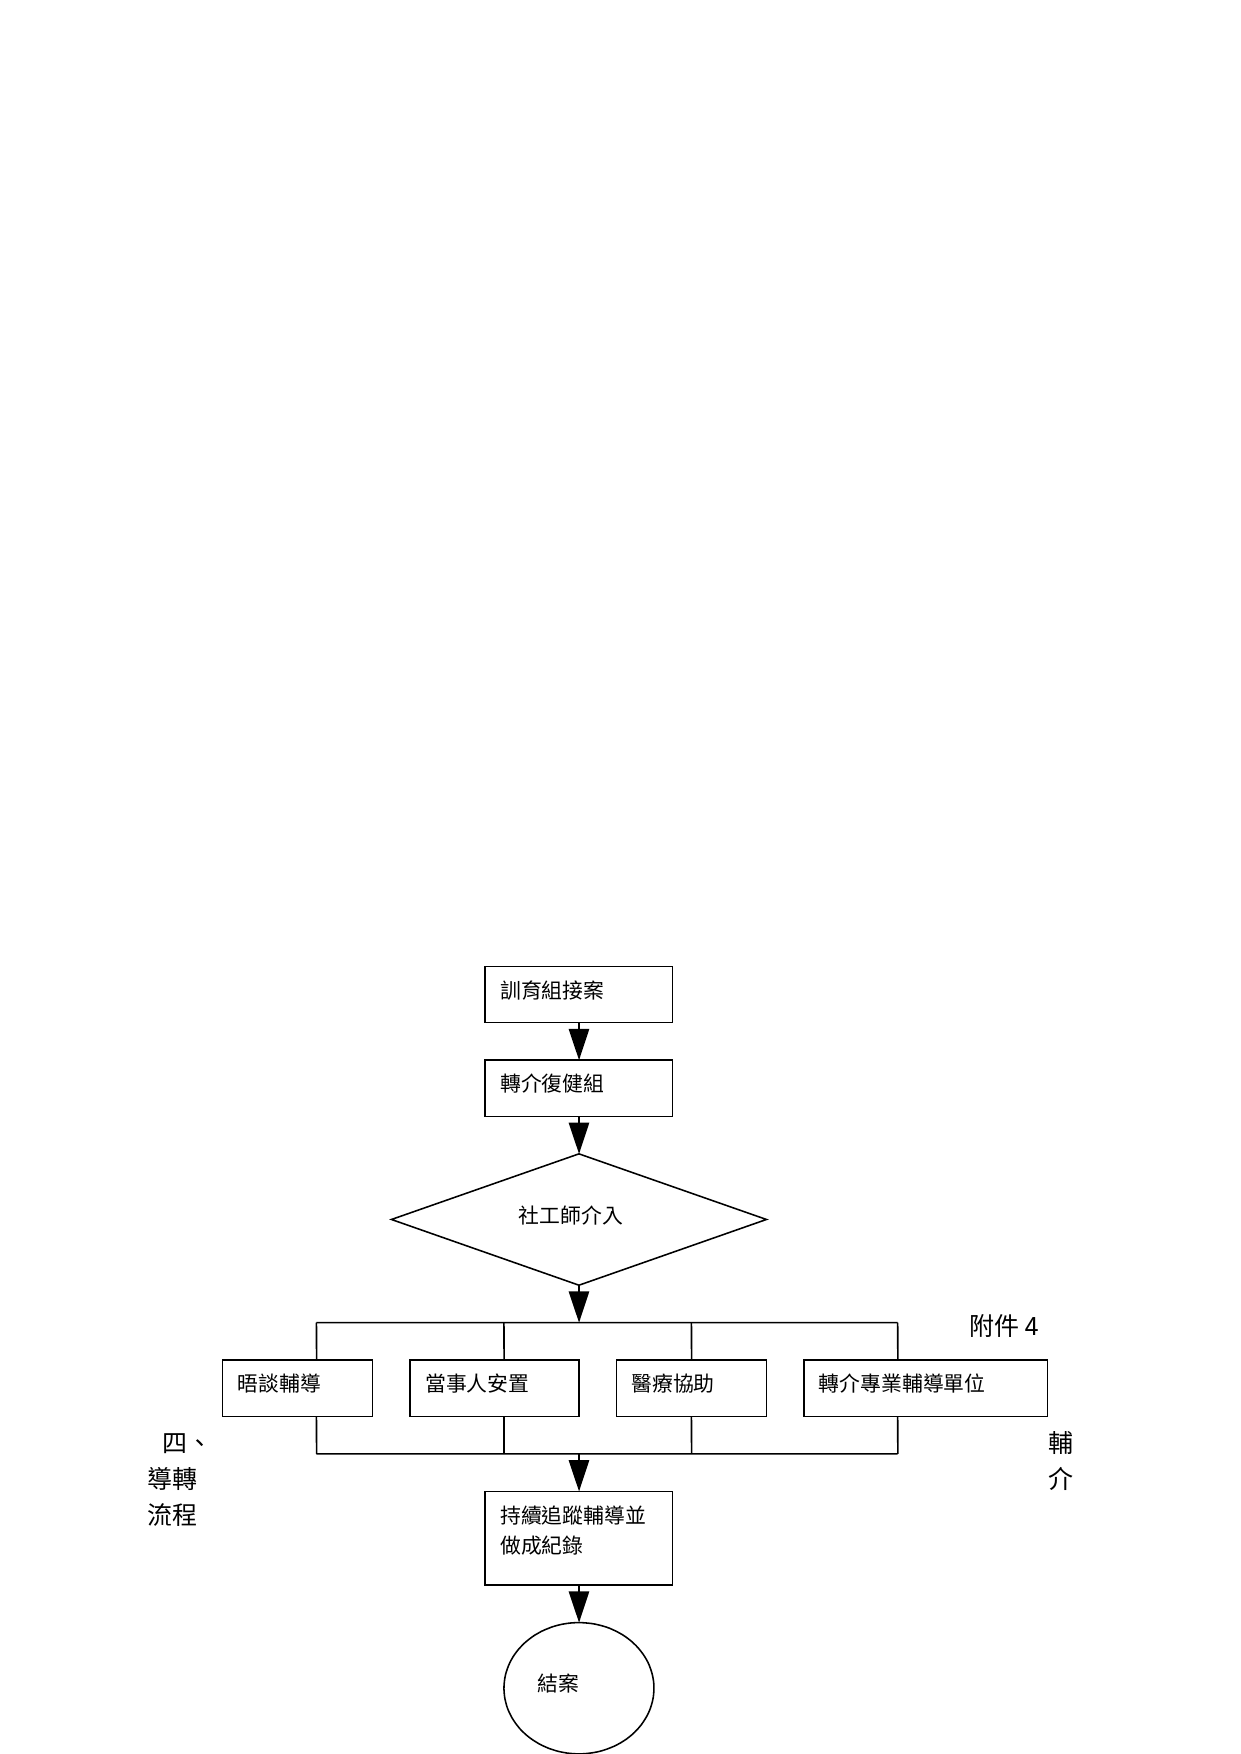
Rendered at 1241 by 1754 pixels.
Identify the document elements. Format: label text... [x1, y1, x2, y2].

text 四、輔導轉介流程 [505, 1423, 690, 1453]
text 四、輔導轉介流程 [693, 1423, 897, 1453]
text 四、輔導轉介流程 [580, 1423, 1092, 1532]
text 附件4 [969, 1306, 1070, 1342]
text 四、輔導轉介流程 [148, 1423, 578, 1532]
text 四、輔導轉介流程 [318, 1423, 503, 1453]
